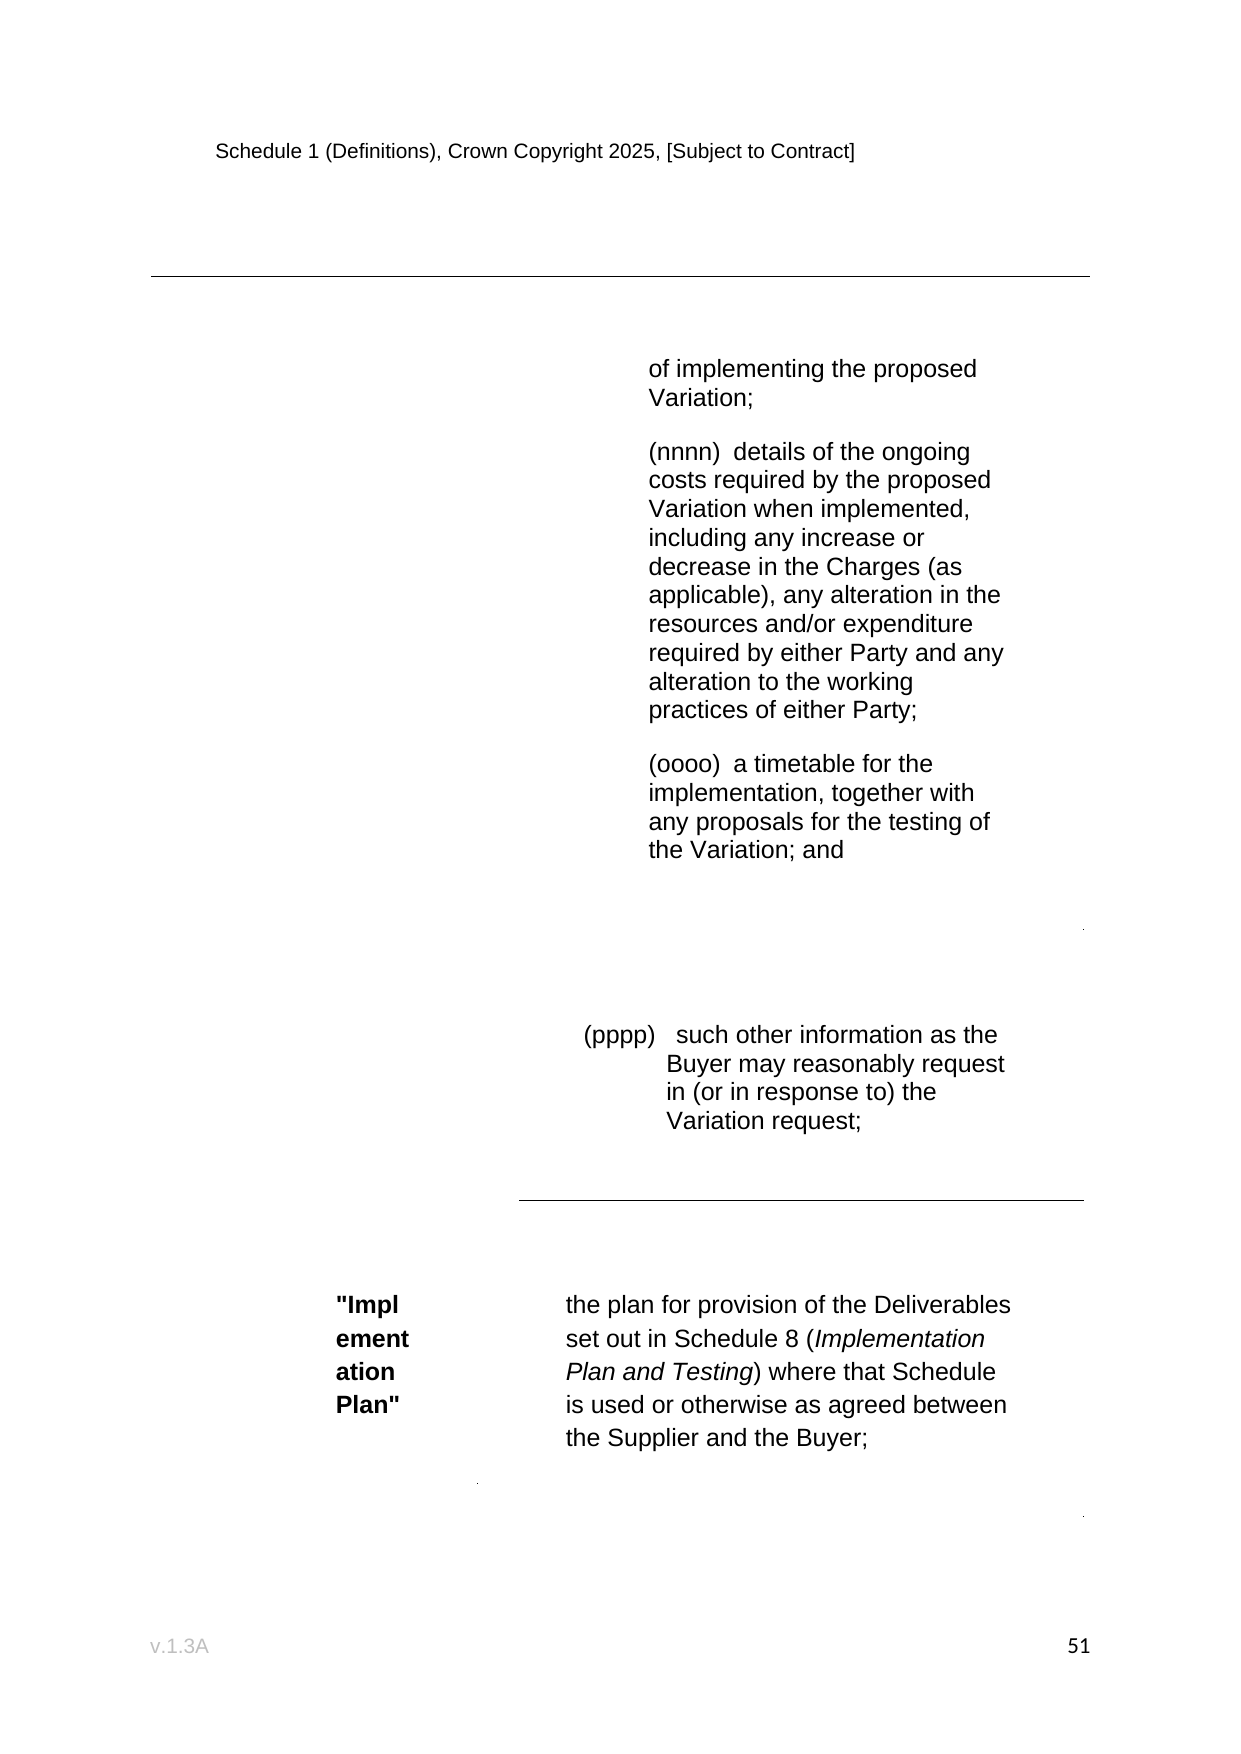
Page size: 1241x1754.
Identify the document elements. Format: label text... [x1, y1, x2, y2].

table_cell an assessment of the impact of a Variation request by the Buyer completed in good faith, including: details of the impact of the proposed Variation on the Deliverables and the Supplier's ability to meet its other obligations under this Contract; details of the cost of implementing the proposed Variation; details of the ongoing costs required by the proposed Variation when implemented, including any increase or decrease in the Charges (as applicable), any alteration in the resources and/or expenditure required by either Party and any alteration to the working practices of either Party; a timetable for the implementation, together with any proposals for the testing of the Variation; and such other information as the Buyer may reasonably request in (or in response to) the Variation request; [489, 276, 1095, 1213]
table_cell the plan for provision of the Deliverables set out in Schedule 8 (Implementation Plan and Testing) where that Schedule is used or otherwise as agreed between the Supplier and the Buyer; [489, 1213, 1095, 1533]
table_cell [254, 276, 489, 1213]
table_cell "Implementation Plan" [254, 1213, 489, 1533]
